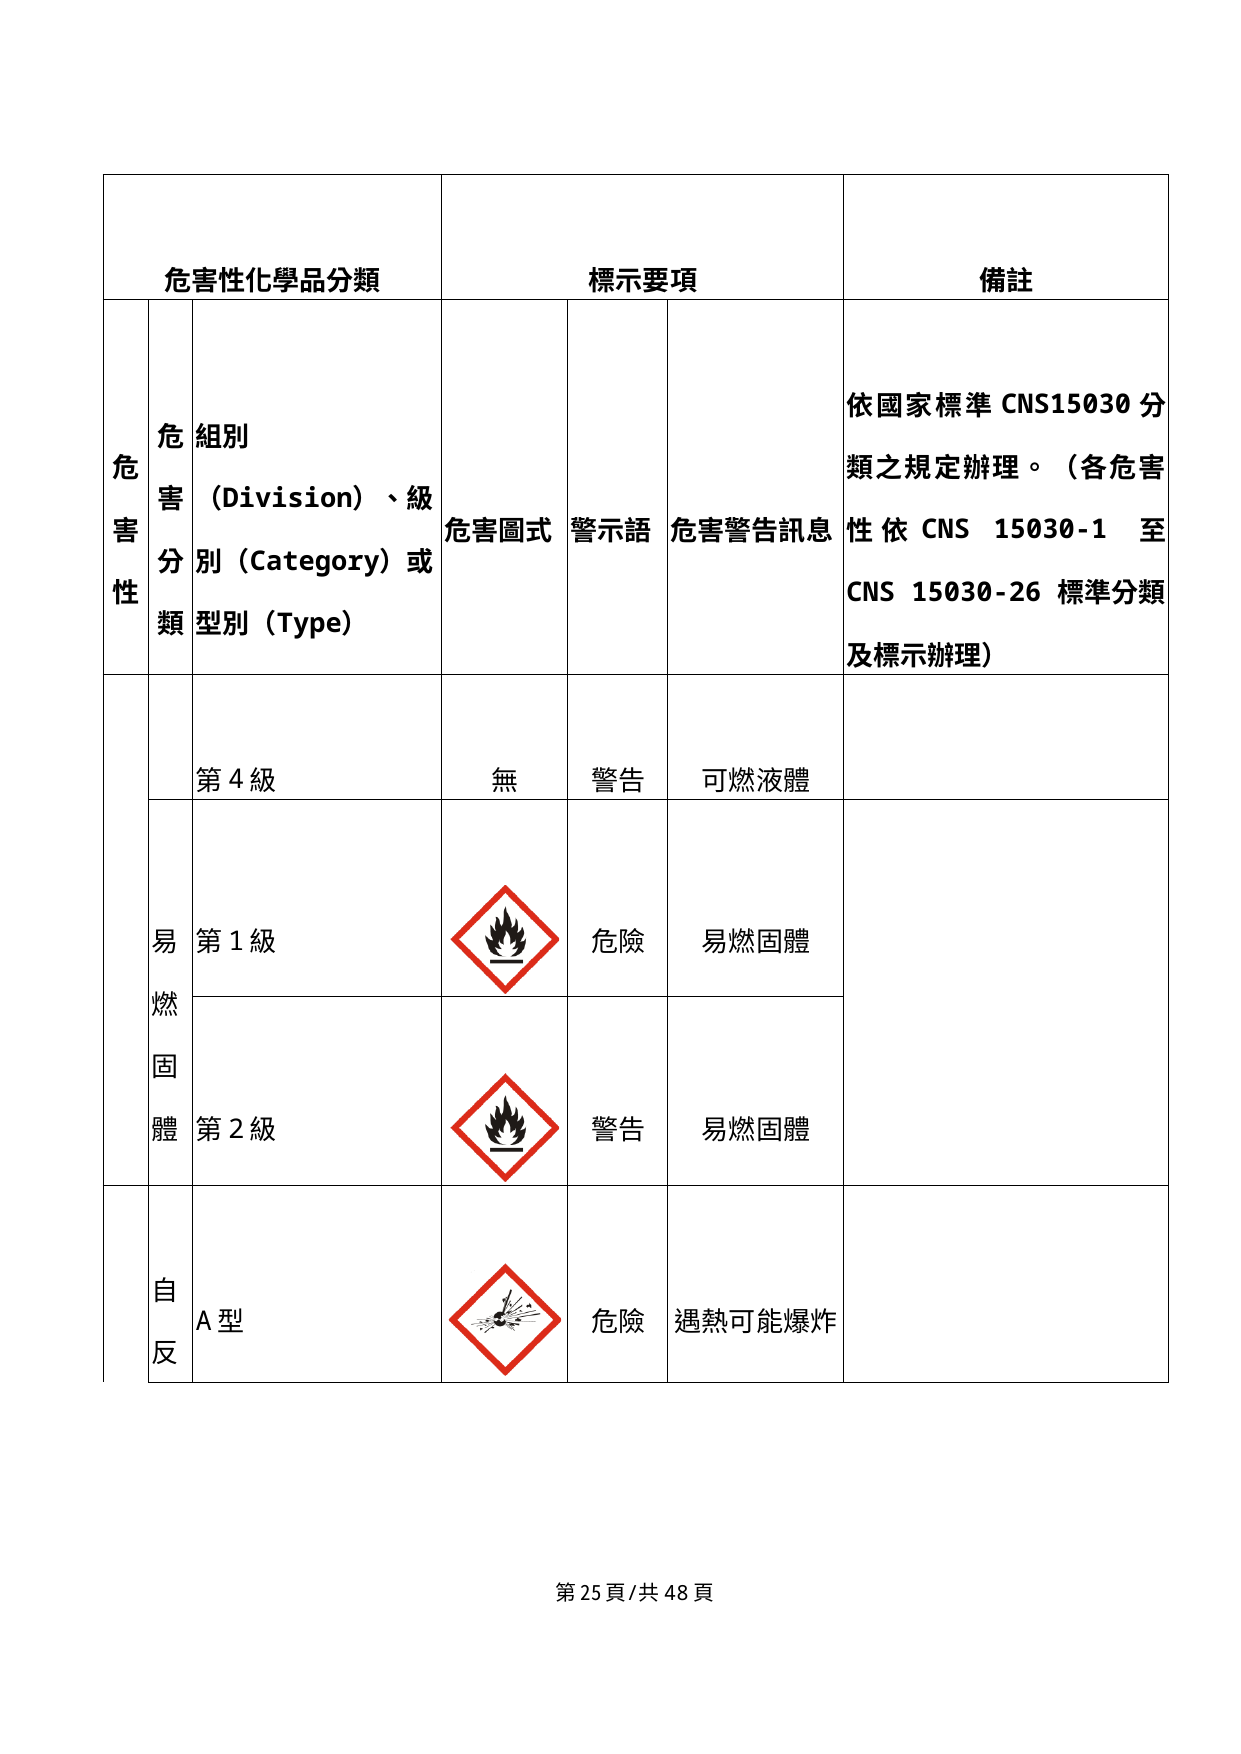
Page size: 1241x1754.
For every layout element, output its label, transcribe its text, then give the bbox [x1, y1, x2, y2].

table_cell 危害性 [104, 300, 148, 674]
table_header 備註 [844, 175, 1168, 299]
table_cell 易燃固體 [668, 800, 843, 996]
table_cell 危害分類 [149, 300, 192, 674]
table_cell [104, 1186, 148, 1382]
table_cell [442, 997, 567, 1185]
table_cell 組別（Division）、級別（Category）或型別（Type） [193, 300, 441, 674]
table_cell [844, 800, 1168, 1185]
table_cell 警告 [568, 675, 667, 799]
table_cell [442, 800, 567, 996]
table_cell [149, 675, 192, 799]
table_cell 第2級 [193, 997, 441, 1185]
table_cell 易燃固體 [149, 800, 192, 1185]
table_cell 易燃固體 [668, 997, 843, 1185]
table_cell [104, 675, 148, 799]
table_cell 警告 [568, 997, 667, 1185]
table_cell 遇熱可能爆炸 [668, 1186, 843, 1382]
table_cell 無 [442, 675, 567, 799]
table_cell [104, 799, 148, 996]
table_cell 第1級 [193, 800, 441, 996]
table_cell [844, 1186, 1168, 1382]
table_cell 依國家標準CNS15030分類之規定辦理。（各危害性依CNS 15030-1 至CNS 15030-26 標準分類及標示辦理） [844, 300, 1168, 674]
table_cell 危險 [568, 1186, 667, 1382]
table_cell [104, 996, 148, 1185]
table_cell 危害圖式 [442, 300, 567, 674]
table_cell 危險 [568, 800, 667, 996]
table_cell 自反 [149, 1186, 192, 1382]
table_cell [844, 675, 1168, 799]
table_header 標示要項 [442, 175, 843, 299]
table_header 危害性化學品分類 [104, 175, 441, 299]
table_cell 警示語 [568, 300, 667, 674]
table_cell 第4級 [193, 675, 441, 799]
table_cell 可燃液體 [668, 675, 843, 799]
table_cell A型 [193, 1186, 441, 1382]
table_cell 危害警告訊息 [668, 300, 843, 674]
table_cell [442, 1186, 567, 1382]
